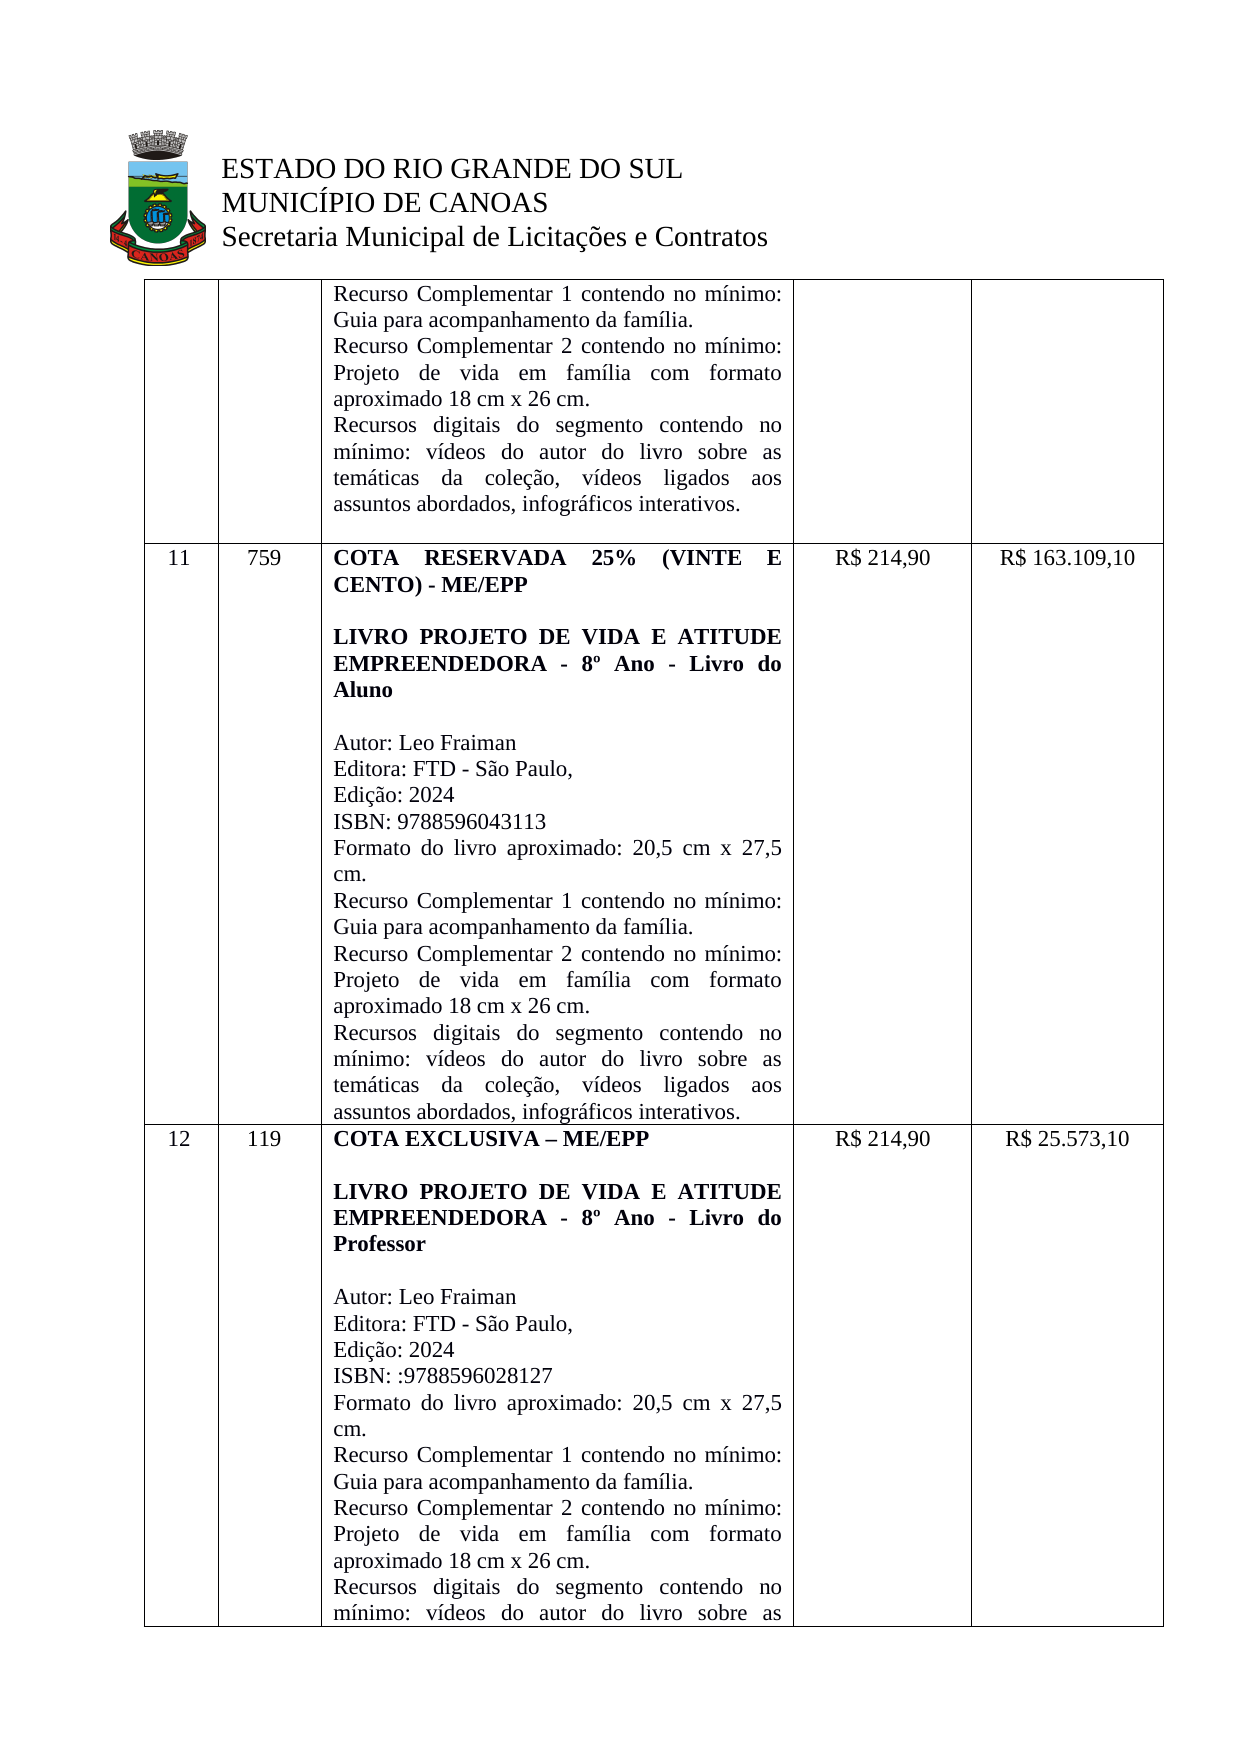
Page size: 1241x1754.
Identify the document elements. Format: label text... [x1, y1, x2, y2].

table_cell R$ 214,90 [794, 1125, 971, 1626]
table_cell [219, 280, 321, 543]
table_cell [972, 280, 1163, 543]
picture [110, 130, 206, 266]
table_cell [794, 280, 971, 543]
table_cell 12 [145, 1125, 218, 1626]
table_cell R$ 214,90 [794, 544, 971, 1124]
table_cell R$ 25.573,10 [972, 1125, 1163, 1626]
table_cell R$ 163.109,10 [972, 544, 1163, 1124]
table_cell 11 [145, 544, 218, 1124]
table_cell 759 [219, 544, 321, 1124]
table_cell COTA EXCLUSIVA – ME/EPP LIVRO PROJETO DE VIDA E ATITUDE EMPREENDEDORA - 8º Ano - Livro do Professor Autor: Leo Fraiman Editora: FTD - São Paulo, Edição: 2024 ISBN: :9788596028127 Formato do livro aproximado: 20,5 cm x 27,5 cm. Recurso Complementar 1 contendo no mínimo: Guia para acompanhamento da família. Recurso Complementar 2 contendo no mínimo: Projeto de vida em família com formato aproximado 18 cm x 26 cm. Recursos digitais do segmento contendo no mínimo: vídeos do autor do livro sobre as [322, 1125, 793, 1626]
table_cell Recurso Complementar 1 contendo no mínimo: Guia para acompanhamento da família. Recurso Complementar 2 contendo no mínimo: Projeto de vida em família com formato aproximado 18 cm x 26 cm. Recursos digitais do segmento contendo no mínimo: vídeos do autor do livro sobre as temáticas da coleção, vídeos ligados aos assuntos abordados, infográficos interativos. [322, 280, 793, 543]
table_cell COTA RESERVADA 25% (VINTE E CENTO) - ME/EPP LIVRO PROJETO DE VIDA E ATITUDE EMPREENDEDORA - 8º Ano - Livro do Aluno Autor: Leo Fraiman Editora: FTD - São Paulo, Edição: 2024 ISBN: 9788596043113 Formato do livro aproximado: 20,5 cm x 27,5 cm. Recurso Complementar 1 contendo no mínimo: Guia para acompanhamento da família. Recurso Complementar 2 contendo no mínimo: Projeto de vida em família com formato aproximado 18 cm x 26 cm. Recursos digitais do segmento contendo no mínimo: vídeos do autor do livro sobre as temáticas da coleção, vídeos ligados aos assuntos abordados, infográficos interativos. [322, 544, 793, 1124]
table_cell [145, 280, 218, 543]
table_cell 119 [219, 1125, 321, 1626]
